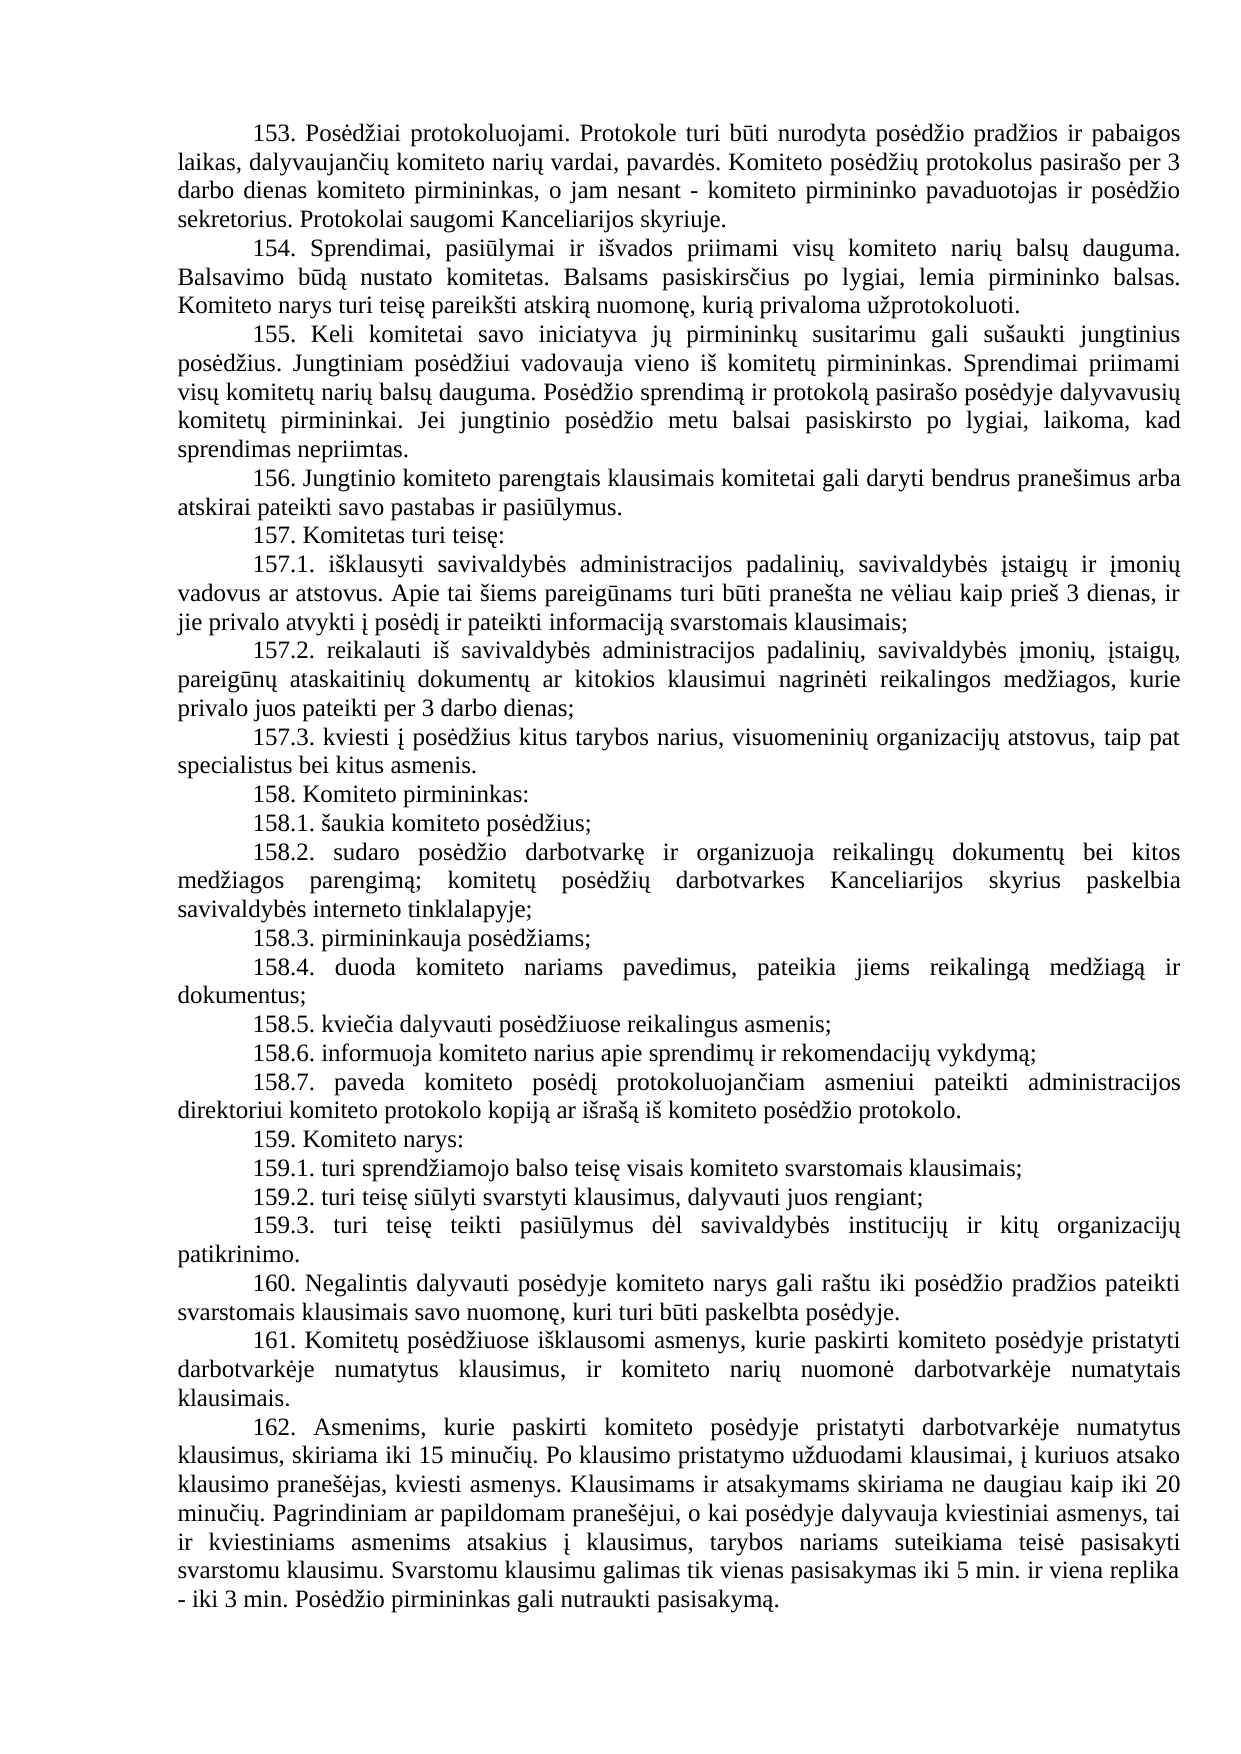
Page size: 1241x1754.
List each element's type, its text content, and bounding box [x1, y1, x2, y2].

text 156. Jungtinio komiteto parengtais klausimais komitetai gali daryti bendrus pranešimus arba atskirai pateikti savo pastabas ir pasiūlymus. [177, 463, 1181, 521]
text 159.3. turi teisę teikti pasiūlymus dėl savivaldybės institucijų ir kitų organizacijų patikrinimo. [177, 1211, 1181, 1268]
text 159.2. turi teisę siūlyti svarstyti klausimus, dalyvauti juos rengiant; [177, 1182, 1181, 1211]
text 158.7. paveda komiteto posėdį protokoluojančiam asmeniui pateikti administracijos direktoriui komiteto protokolo kopiją ar išrašą iš komiteto posėdžio protokolo. [177, 1067, 1181, 1124]
text 158. Komiteto pirmininkas: [177, 779, 1181, 808]
text 153. Posėdžiai protokoluojami. Protokole turi būti nurodyta posėdžio pradžios ir pabaigos laikas, dalyvaujančių komiteto narių vardai, pavardės. Komiteto posėdžių protokolus pasirašo per 3 darbo dienas komiteto pirmininkas, o jam nesant - komiteto pirmininko pavaduotojas ir posėdžio sekretorius. Protokolai saugomi Kanceliarijos skyriuje. [177, 118, 1181, 233]
text 157.1. išklausyti savivaldybės administracijos padalinių, savivaldybės įstaigų ir įmonių vadovus ar atstovus. Apie tai šiems pareigūnams turi būti pranešta ne vėliau kaip prieš 3 dienas, ir jie privalo atvykti į posėdį ir pateikti informaciją svarstomais klausimais; [177, 549, 1181, 636]
text 157. Komitetas turi teisę: [177, 521, 1181, 549]
text 157.2. reikalauti iš savivaldybės administracijos padalinių, savivaldybės įmonių, įstaigų, pareigūnų ataskaitinių dokumentų ar kitokios klausimui nagrinėti reikalingos medžiagos, kurie privalo juos pateikti per 3 darbo dienas; [177, 636, 1181, 722]
text 159. Komiteto narys: [177, 1124, 1181, 1153]
text 158.4. duoda komiteto nariams pavedimus, pateikia jiems reikalingą medžiagą ir dokumentus; [177, 952, 1181, 1009]
text 161. Komitetų posėdžiuose išklausomi asmenys, kurie paskirti komiteto posėdyje pristatyti darbotvarkėje numatytus klausimus, ir komiteto narių nuomonė darbotvarkėje numatytais klausimais. [177, 1326, 1181, 1412]
text 159.1. turi sprendžiamojo balso teisę visais komiteto svarstomais klausimais; [177, 1153, 1181, 1182]
text 160. Negalintis dalyvauti posėdyje komiteto narys gali raštu iki posėdžio pradžios pateikti svarstomais klausimais savo nuomonę, kuri turi būti paskelbta posėdyje. [177, 1268, 1181, 1326]
text 158.3. pirmininkauja posėdžiams; [177, 923, 1181, 952]
text 158.1. šaukia komiteto posėdžius; [177, 808, 1181, 837]
text 158.2. sudaro posėdžio darbotvarkę ir organizuoja reikalingų dokumentų bei kitos medžiagos parengimą; komitetų posėdžių darbotvarkes Kanceliarijos skyrius paskelbia savivaldybės interneto tinklalapyje; [177, 837, 1181, 923]
text 155. Keli komitetai savo iniciatyva jų pirmininkų susitarimu gali sušaukti jungtinius posėdžius. Jungtiniam posėdžiui vadovauja vieno iš komitetų pirmininkas. Sprendimai priimami visų komitetų narių balsų dauguma. Posėdžio sprendimą ir protokolą pasirašo posėdyje dalyvavusių komitetų pirmininkai. Jei jungtinio posėdžio metu balsai pasiskirsto po lygiai, laikoma, kad sprendimas nepriimtas. [177, 319, 1181, 463]
text 158.5. kviečia dalyvauti posėdžiuose reikalingus asmenis; [177, 1009, 1181, 1038]
text 154. Sprendimai, pasiūlymai ir išvados priimami visų komiteto narių balsų dauguma. Balsavimo būdą nustato komitetas. Balsams pasiskirsčius po lygiai, lemia pirmininko balsas. Komiteto narys turi teisę pareikšti atskirą nuomonę, kurią privaloma užprotokoluoti. [177, 233, 1181, 319]
text 162. Asmenims, kurie paskirti komiteto posėdyje pristatyti darbotvarkėje numatytus klausimus, skiriama iki 15 minučių. Po klausimo pristatymo užduodami klausimai, į kuriuos atsako klausimo pranešėjas, kviesti asmenys. Klausimams ir atsakymams skiriama ne daugiau kaip iki 20 minučių. Pagrindiniam ar papildomam pranešėjui, o kai posėdyje dalyvauja kviestiniai asmenys, tai ir kviestiniams asmenims atsakius į klausimus, tarybos nariams suteikiama teisė pasisakyti svarstomu klausimu. Svarstomu klausimu galimas tik vienas pasisakymas iki 5 min. ir viena replika - iki 3 min. Posėdžio pirmininkas gali nutraukti pasisakymą. [177, 1412, 1181, 1613]
text 157.3. kviesti į posėdžius kitus tarybos narius, visuomeninių organizacijų atstovus, taip pat specialistus bei kitus asmenis. [177, 722, 1181, 779]
text 158.6. informuoja komiteto narius apie sprendimų ir rekomendacijų vykdymą; [177, 1038, 1181, 1067]
